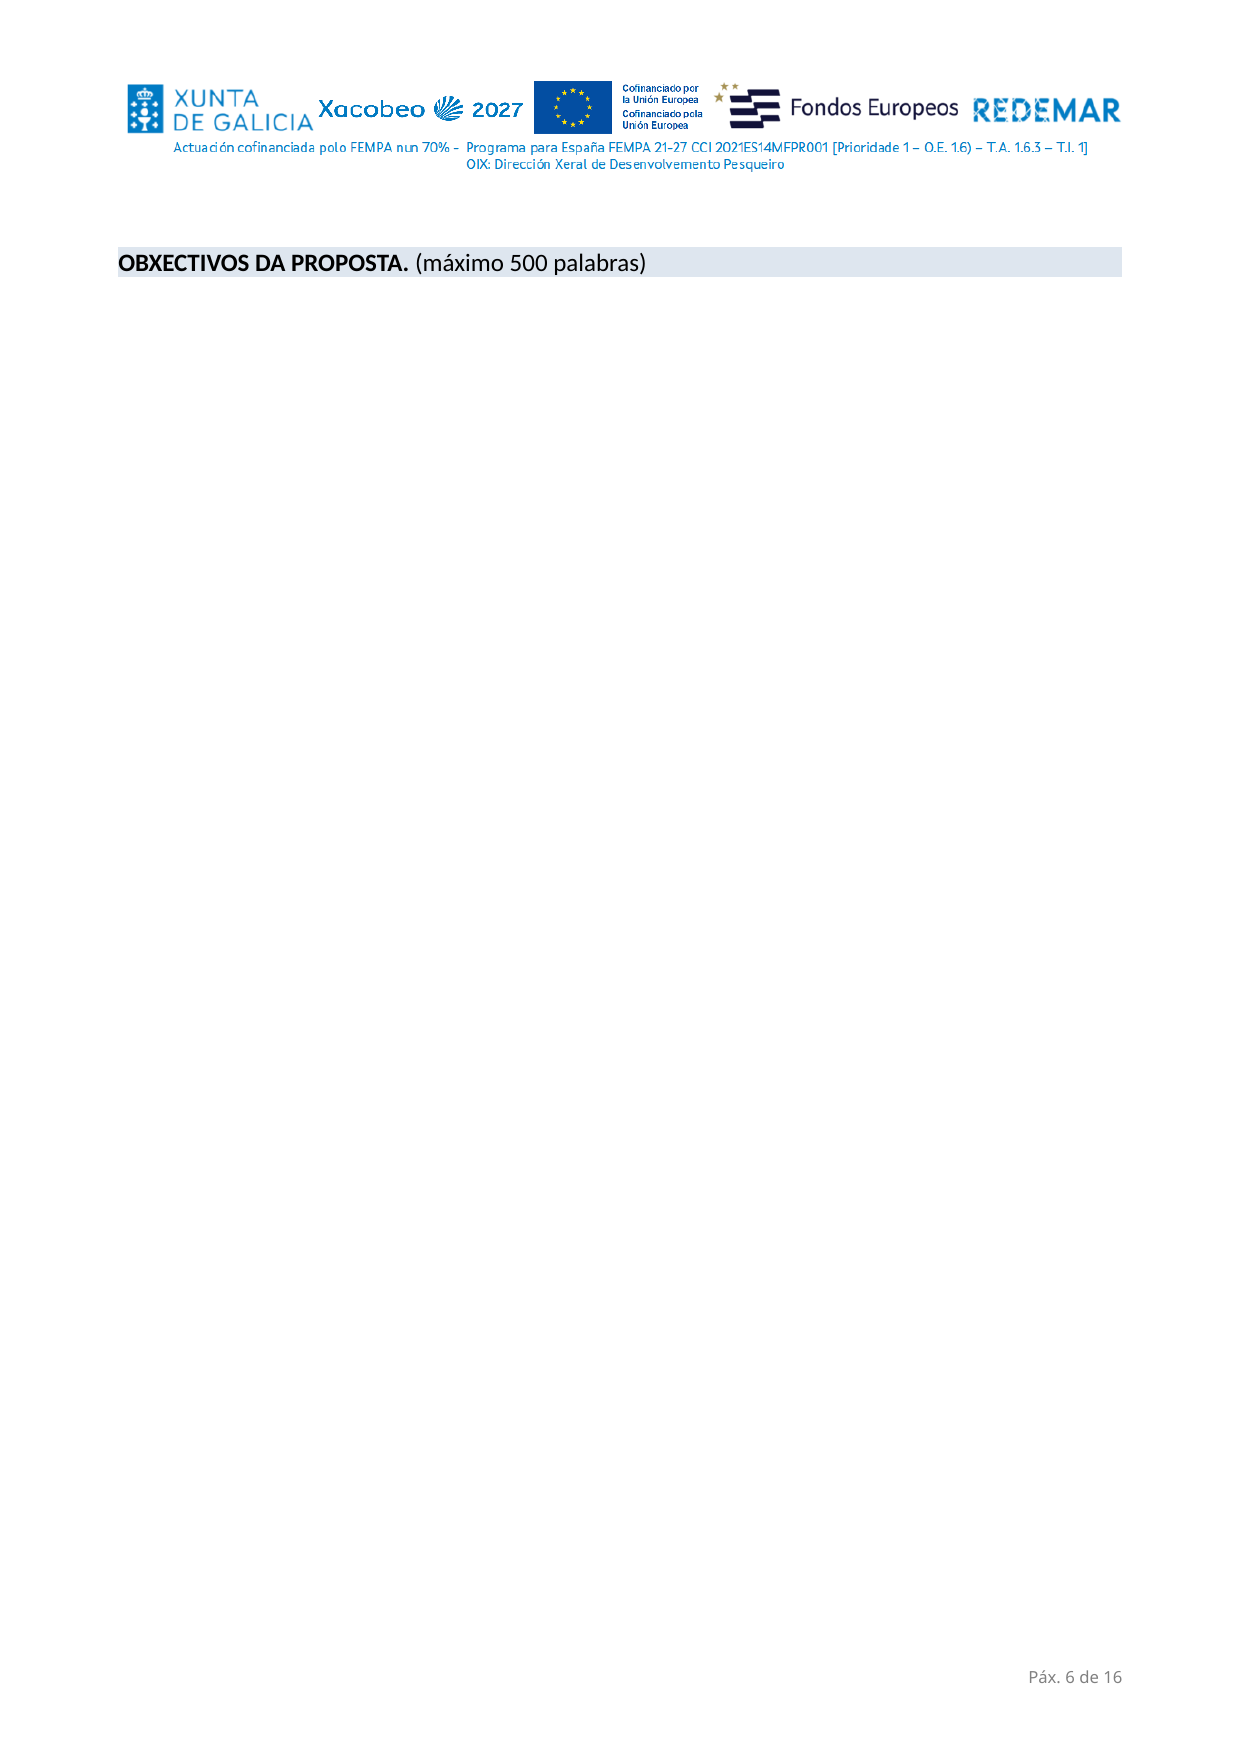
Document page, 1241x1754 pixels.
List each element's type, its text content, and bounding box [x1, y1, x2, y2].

picture [118, 73, 1123, 174]
table_cell [118, 278, 1122, 1561]
table_header OBXECTIVOS DA PROPOSTA. (máximo 500 palabras) [118, 247, 1122, 277]
